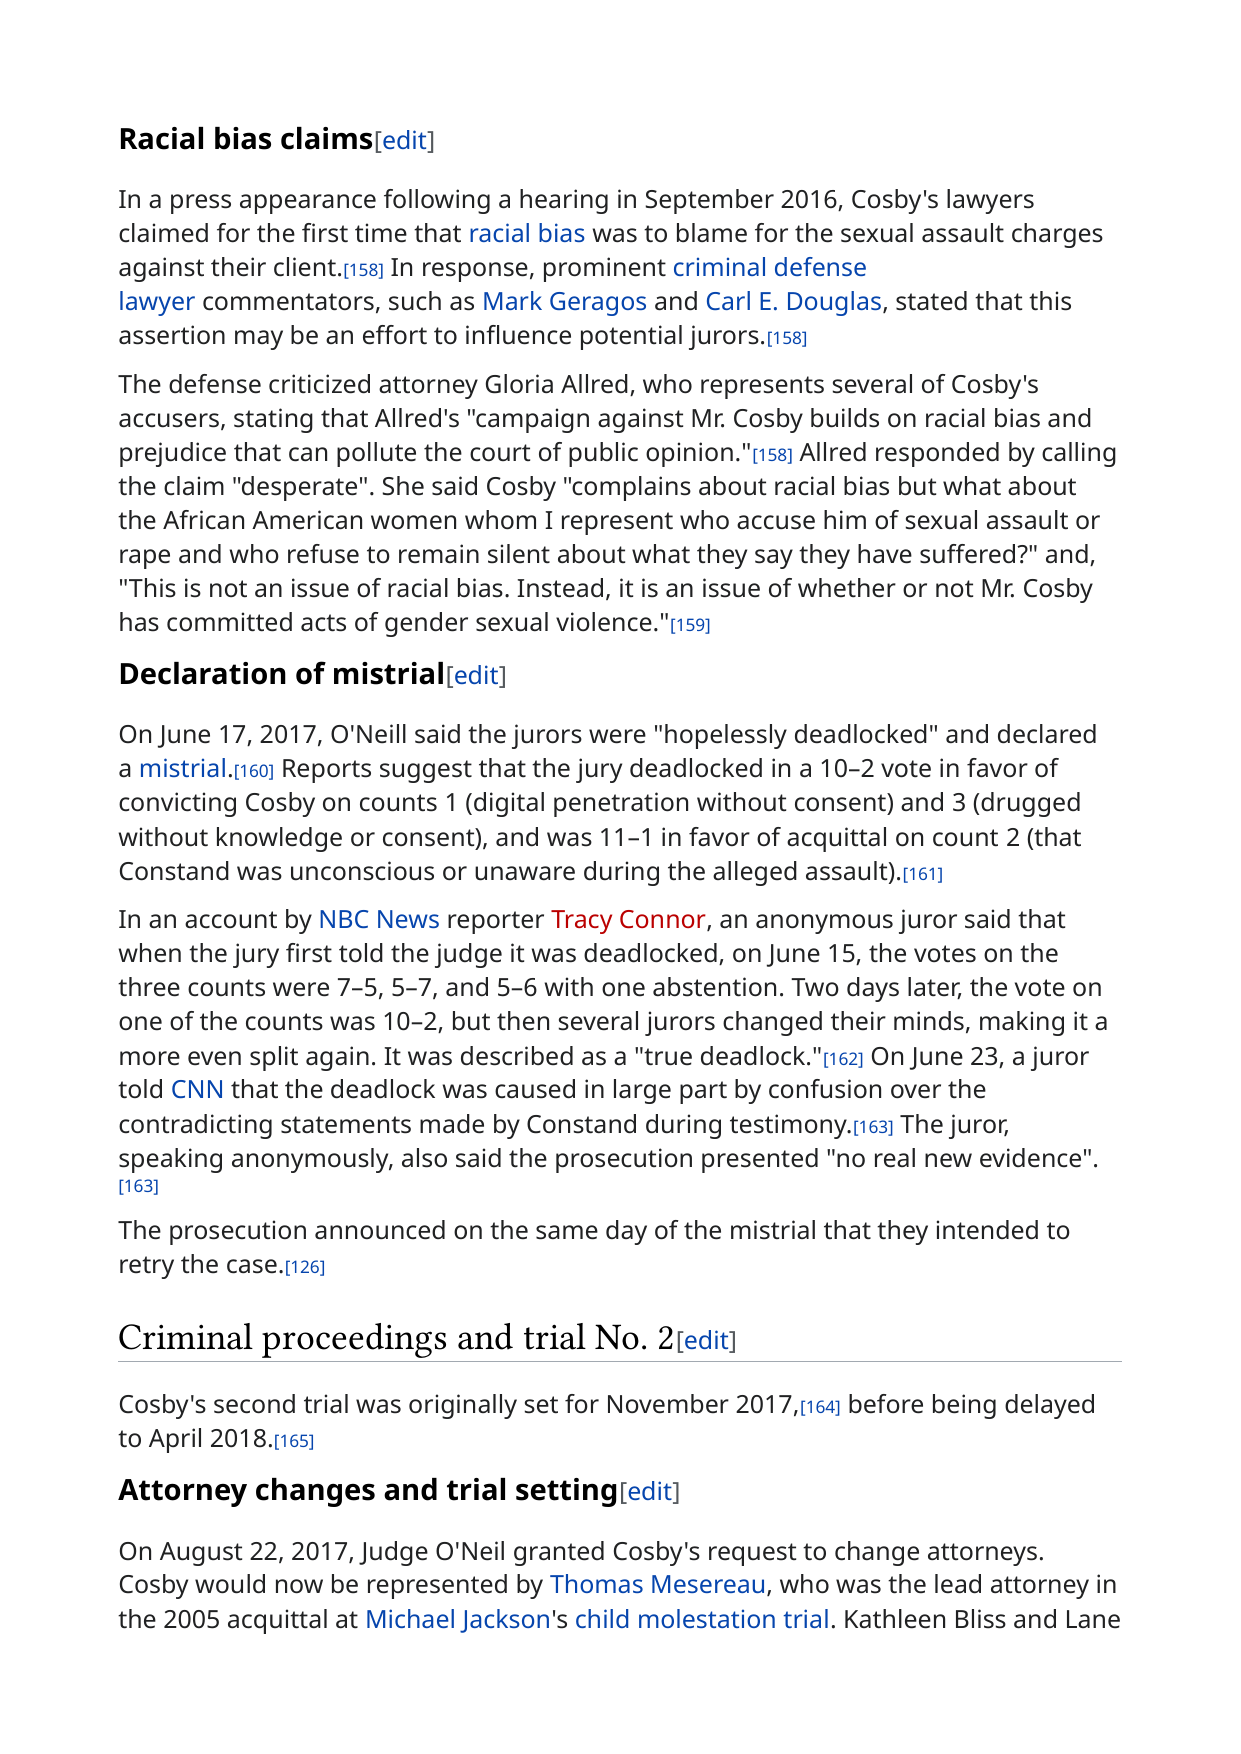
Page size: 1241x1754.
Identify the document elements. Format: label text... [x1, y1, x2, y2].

subtitle Declaration of mistrial[edit] [118, 653, 1122, 693]
text In an account by NBC News reporter Tracy Connor, an anonymous juror said that when the jury first told the judge it was deadlocked, on June 15, the votes on the three counts were 7–5, 5–7, and 5–6 with one abstention. Two days later, the vote on one of the counts was 10–2, but then several jurors changed their minds, making it a more even split again. It was described as a "true deadlock."[162] On June 23, a juror told CNN that the deadlock was caused in large part by confusion over the contradicting statements made by Constand during testimony.[163] The juror, speaking anonymously, also said the prosecution presented "no real new evidence".[163] [118, 902, 1122, 1198]
text In a press appearance following a hearing in September 2016, Cosby's lawyers claimed for the first time that racial bias was to blame for the sexual assault charges against their client.[158] In response, prominent criminal defense lawyer commentators, such as Mark Geragos and Carl E. Douglas, stated that this assertion may be an effort to influence potential jurors.[158] [118, 182, 1122, 352]
text On August 22, 2017, Judge O'Neil granted Cosby's request to change attorneys. Cosby would now be represented by Thomas Mesereau, who was the lead attorney in the 2005 acquittal at Michael Jackson's child molestation trial. Kathleen Bliss and Lane [118, 1533, 1122, 1635]
subtitle Attorney changes and trial setting[edit] [118, 1470, 1122, 1509]
text The prosecution announced on the same day of the mistrial that they intended to retry the case.[126] [118, 1212, 1122, 1281]
text The defense criticized attorney Gloria Allred, who represents several of Cosby's accusers, stating that Allred's "campaign against Mr. Cosby builds on racial bias and prejudice that can pollute the court of public opinion."[158] Allred responded by calling the claim "desperate". She said Cosby "complains about racial bias but what about the African American women whom I represent who accuse him of sexual assault or rape and who refuse to remain silent about what they say they have suffered?" and, "This is not an issue of racial bias. Instead, it is an issue of whether or not Mr. Cosby has committed acts of gender sexual violence."[159] [118, 366, 1122, 639]
text Cosby's second trial was originally set for November 2017,[164] before being delayed to April 2018.[165] [118, 1387, 1122, 1455]
subtitle Racial bias claims[edit] [118, 118, 1122, 158]
text On June 17, 2017, O'Neill said the jurors were "hopelessly deadlocked" and declared a mistrial.[160] Reports suggest that the jury deadlocked in a 10–2 vote in favor of convicting Cosby on counts 1 (digital penetration without consent) and 3 (drugged without knowledge or consent), and was 11–1 in favor of acquittal on count 2 (that Constand was unconscious or unaware during the alleged assault).[161] [118, 717, 1122, 887]
subtitle Criminal proceedings and trial No. 2[edit] [118, 1316, 1122, 1361]
